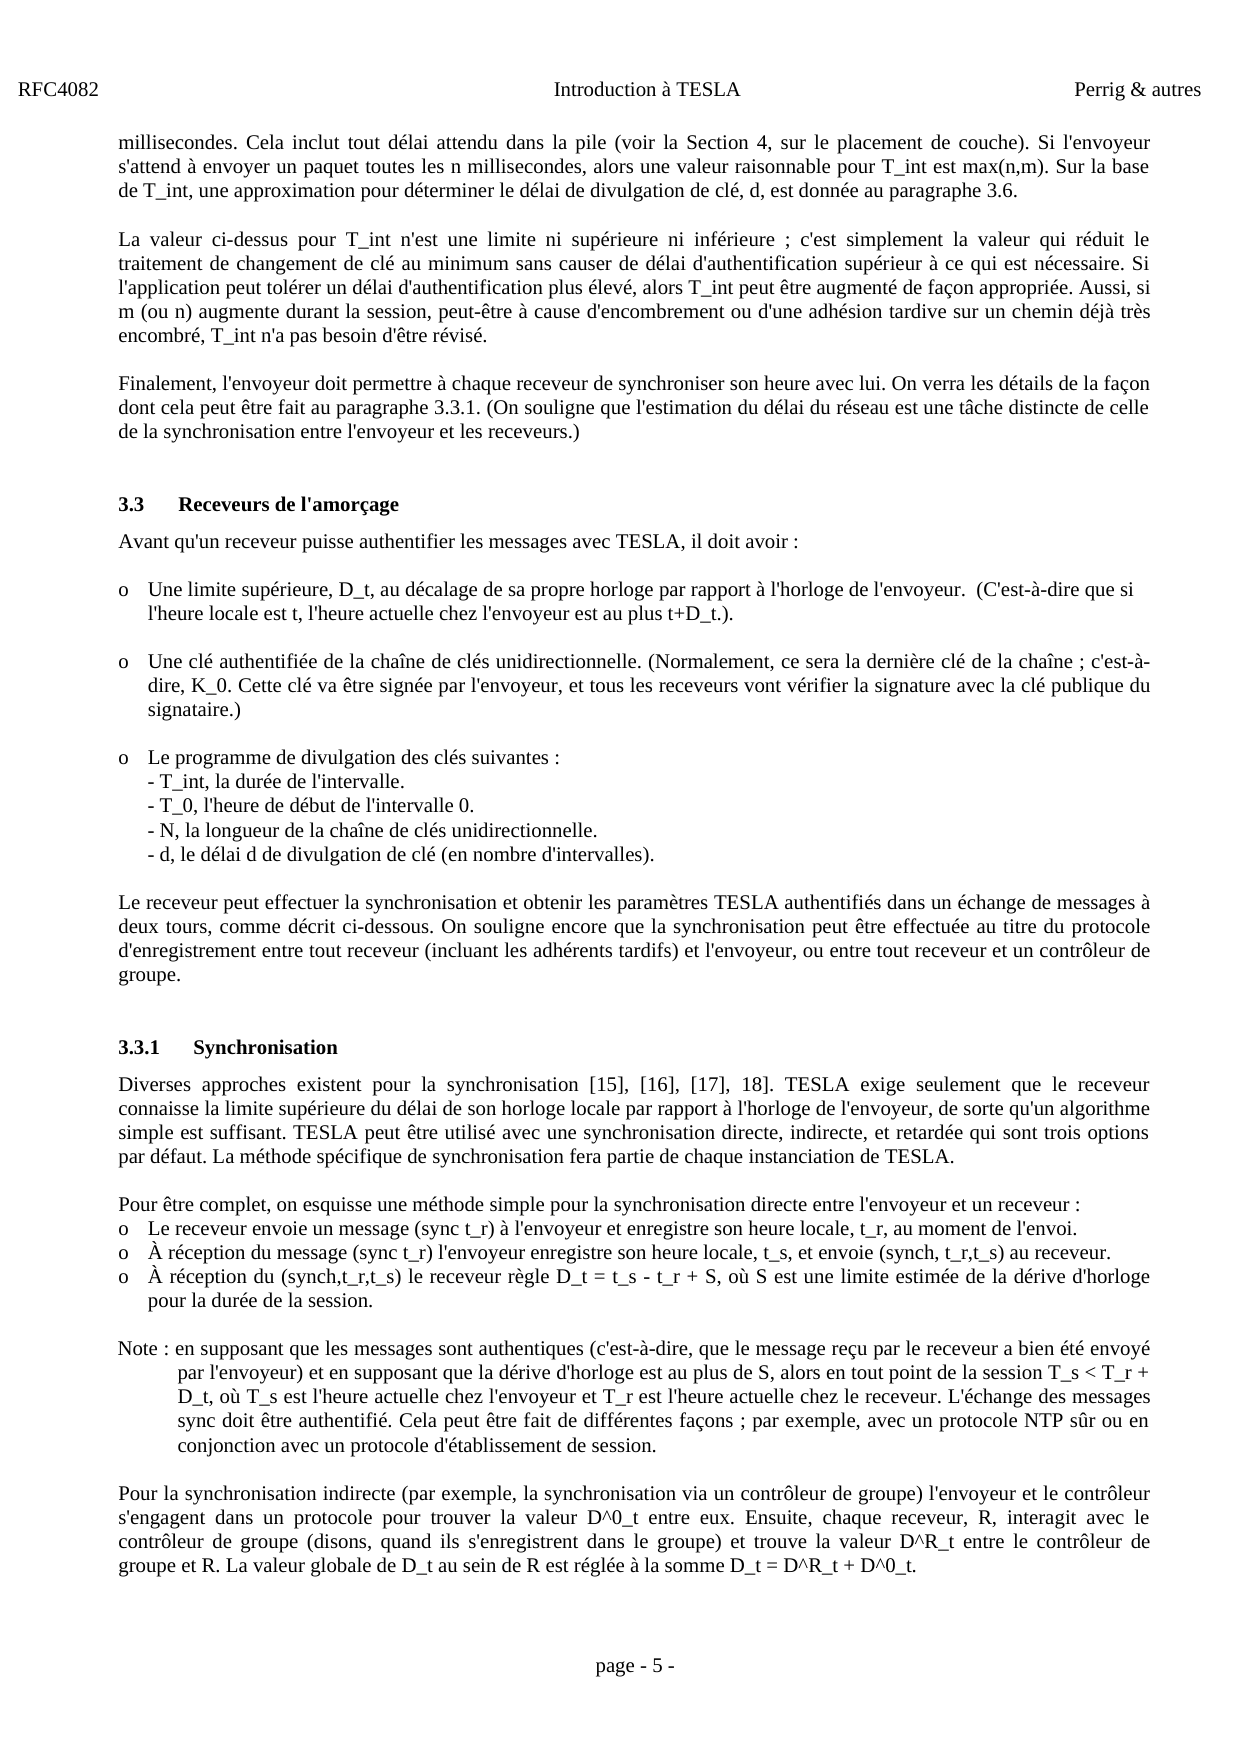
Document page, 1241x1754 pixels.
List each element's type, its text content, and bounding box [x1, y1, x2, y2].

text La valeur ci-dessus pour T_int n'est une limite ni supérieure ni inférieure ; c'est simplement la valeur qui réduit le traitement de changement de clé au minimum sans causer de délai d'authentification supérieur à ce qui est nécessaire. Si l'application peut tolérer un délai d'authentification plus élevé, alors T_int peut être augmenté de façon appropriée. Aussi, si m (ou n) augmente durant la session, peut-être à cause d'encombrement ou d'une adhésion tardive sur un chemin déjà très encombré, T_int n'a pas besoin d'être révisé. [118, 227, 1152, 347]
text Finalement, l'envoyeur doit permettre à chaque receveur de synchroniser son heure avec lui. On verra les détails de la façon dont cela peut être fait au paragraphe 3.3.1. (On souligne que l'estimation du délai du réseau est une tâche distincte de celle de la synchronisation entre l'envoyeur et les receveurs.) [118, 371, 1152, 443]
text o À réception du message (sync t_r) l'envoyeur enregistre son heure locale, t_s, et envoie (synch, t_r,t_s) au receveur. [118, 1240, 1152, 1264]
text - d, le délai d de divulgation de clé (en nombre d'intervalles). [147, 842, 1152, 866]
text Avant qu'un receveur puisse authentifier les messages avec TESLA, il doit avoir : [118, 529, 1152, 553]
text - T_0, l'heure de début de l'intervalle 0. [147, 793, 1152, 817]
text Diverses approches existent pour la synchronisation [15], [16], [17], 18]. TESLA exige seulement que le receveur connaisse la limite supérieure du délai de son horloge locale par rapport à l'horloge de l'envoyeur, de sorte qu'un algorithme simple est suffisant. TESLA peut être utilisé avec une synchronisation directe, indirecte, et retardée qui sont trois options par défaut. La méthode spécifique de synchronisation fera partie de chaque instanciation de TESLA. [118, 1072, 1152, 1168]
text Note : en supposant que les messages sont authentiques (c'est-à-dire, que le message reçu par le receveur a bien été envoyé par l'envoyeur) et en supposant que la dérive d'horloge est au plus de S, alors en tout point de la session T_s < T_r + D_t, où T_s est l'heure actuelle chez l'envoyeur et T_r est l'heure actuelle chez le receveur. L'échange des messages sync doit être authentifié. Cela peut être fait de différentes façons ; par exemple, avec un protocole NTP sûr ou en conjonction avec un protocole d'établissement de session. [117, 1336, 1152, 1457]
text - T_int, la durée de l'intervalle. [147, 769, 1152, 793]
text millisecondes. Cela inclut tout délai attendu dans la pile (voir la Section 4, sur le placement de couche). Si l'envoyeur s'attend à envoyer un paquet toutes les n millisecondes, alors une valeur raisonnable pour T_int est max(n,m). Sur la base de T_int, une approximation pour déterminer le délai de divulgation de clé, d, est donnée au paragraphe 3.6. [118, 130, 1152, 202]
text Pour être complet, on esquisse une méthode simple pour la synchronisation directe entre l'envoyeur et un receveur : [118, 1192, 1152, 1216]
text o À réception du (synch,t_r,t_s) le receveur règle D_t = t_s - t_r + S, où S est une limite estimée de la dérive d'horloge pour la durée de la session. [118, 1264, 1152, 1312]
text - N, la longueur de la chaîne de clés unidirectionnelle. [147, 817, 1152, 842]
text o Une clé authentifiée de la chaîne de clés unidirectionnelle. (Normalement, ce sera la dernière clé de la chaîne ; c'est-à-dire, K_0. Cette clé va être signée par l'envoyeur, et tous les receveurs vont vérifier la signature avec la clé publique du signataire.) [118, 649, 1152, 721]
subtitle 3.3 Receveurs de l'amorçage [118, 492, 1152, 516]
subtitle 3.3.1 Synchronisation [118, 1035, 1152, 1059]
text o Le receveur envoie un message (sync t_r) à l'envoyeur et enregistre son heure locale, t_r, au moment de l'envoi. [118, 1216, 1152, 1240]
text Le receveur peut effectuer la synchronisation et obtenir les paramètres TESLA authentifiés dans un échange de messages à deux tours, comme décrit ci-dessous. On souligne encore que la synchronisation peut être effectuée au titre du protocole d'enregistrement entre tout receveur (incluant les adhérents tardifs) et l'envoyeur, ou entre tout receveur et un contrôleur de groupe. [118, 890, 1152, 986]
text Pour la synchronisation indirecte (par exemple, la synchronisation via un contrôleur de groupe) l'envoyeur et le contrôleur s'engagent dans un protocole pour trouver la valeur D^0_t entre eux. Ensuite, chaque receveur, R, interagit avec le contrôleur de groupe (disons, quand ils s'enregistrent dans le groupe) et trouve la valeur D^R_t entre le contrôleur de groupe et R. La valeur globale de D_t au sein de R est réglée à la somme D_t = D^R_t + D^0_t. [118, 1481, 1152, 1577]
text o Le programme de divulgation des clés suivantes : [118, 745, 1152, 769]
text o Une limite supérieure, D_t, au décalage de sa propre horloge par rapport à l'horloge de l'envoyeur. (C'est-à-dire que si l'heure locale est t, l'heure actuelle chez l'envoyeur est au plus t+D_t.). [118, 577, 1152, 625]
